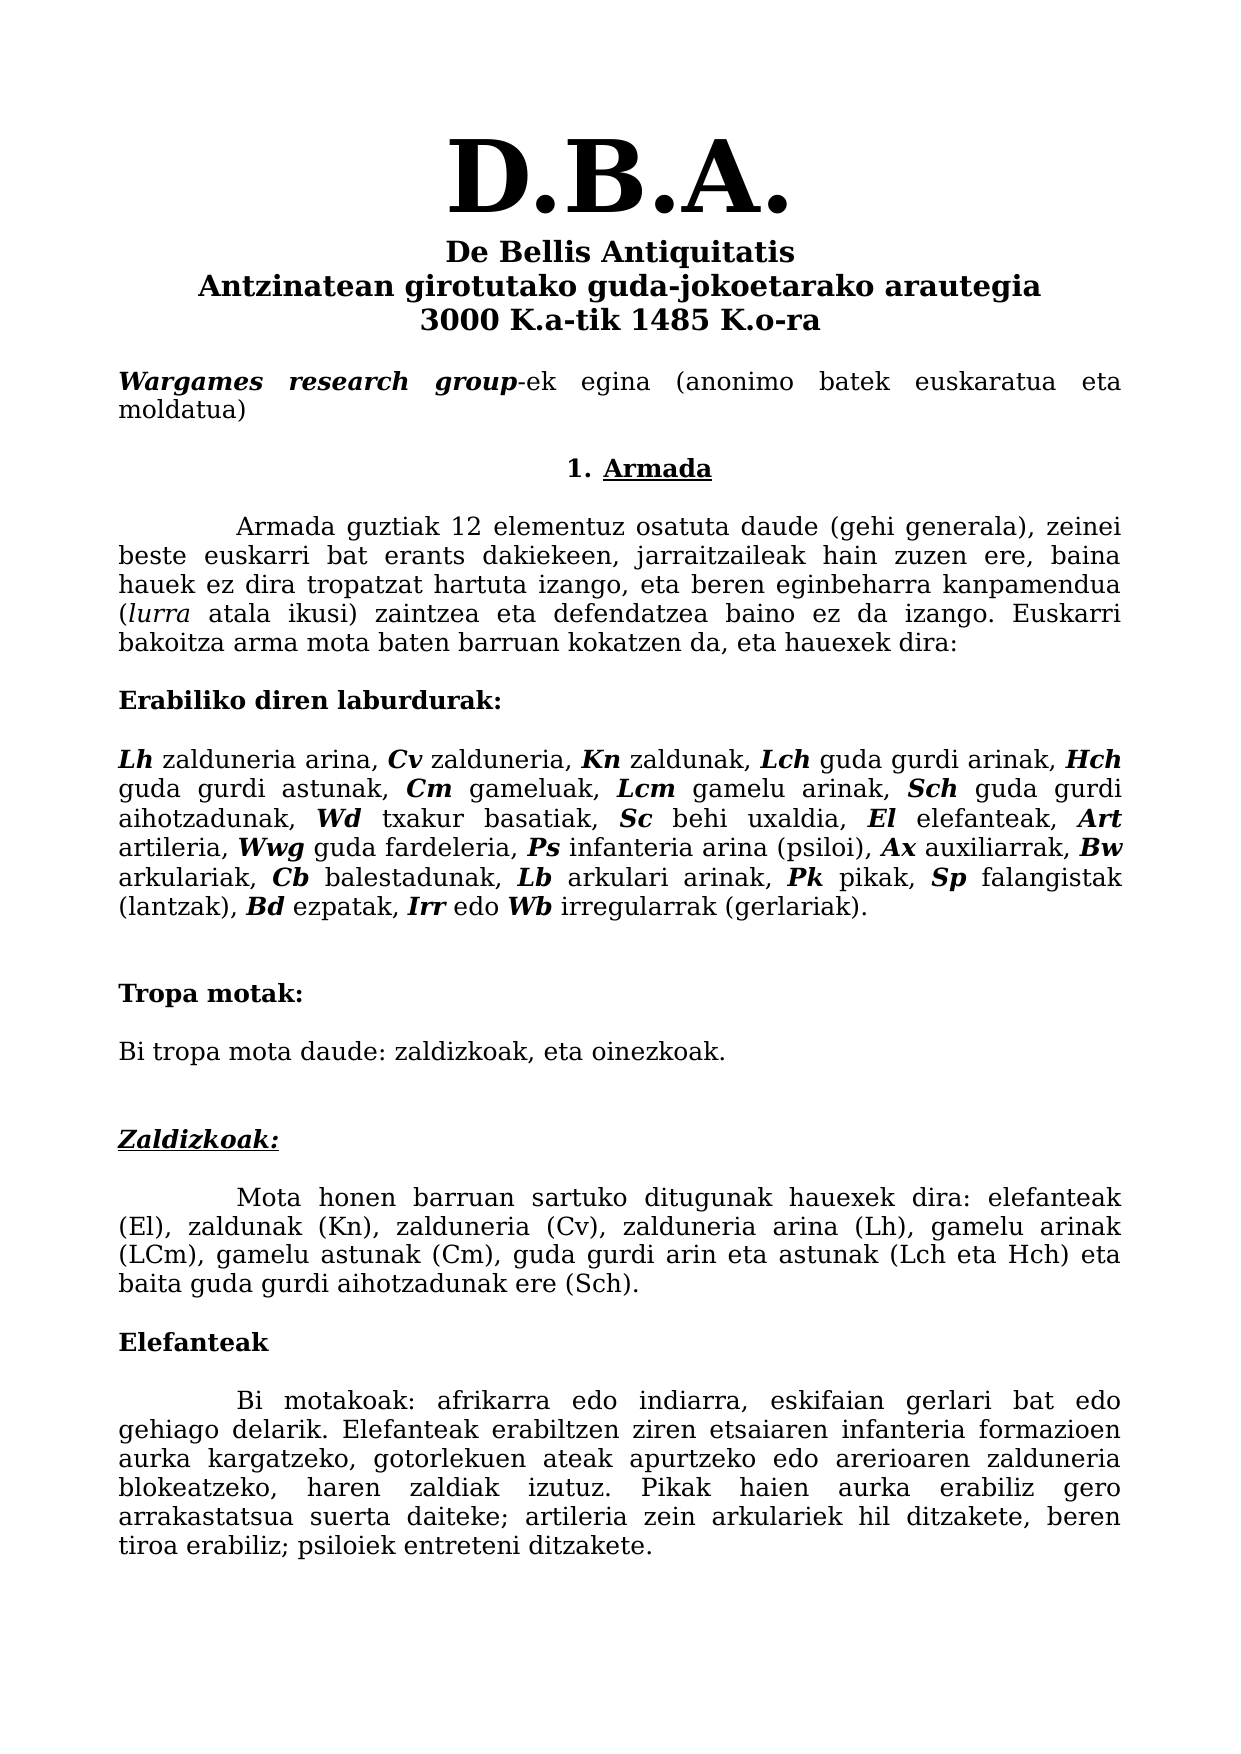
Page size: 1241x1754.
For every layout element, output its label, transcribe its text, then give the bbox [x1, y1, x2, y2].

text 3000 K.a-tik 1485 K.o-ra [118, 303, 1122, 337]
text Armada guztiak 12 elementuz osatuta daude (gehi generala), zeinei beste euskarri bat erants dakiekeen, jarraitzaileak hain zuzen ere, baina hauek ez dira tropatzat hartuta izango, eta beren eginbeharra kanpamendua (lurra atala ikusi) zaintzea eta defendatzea baino ez da izango. Euskarri bakoitza arma mota baten barruan kokatzen da, eta hauexek dira: [118, 512, 1122, 657]
text D.B.A. [118, 118, 1122, 236]
text Bi motakoak: afrikarra edo indiarra, eskifaian gerlari bat edo gehiago delarik. Elefanteak erabiltzen ziren etsaiaren infanteria formazioen aurka kargatzeko, gotorlekuen ateak apurtzeko edo arerioaren zalduneria blokeatzeko, haren zaldiak izutuz. Pikak haien aurka erabiliz gero arrakastatsua suerta daiteke; artileria zein arkulariek hil ditzakete, beren tiroa erabiliz; psiloiek entreteni ditzakete. [118, 1386, 1122, 1560]
text Wargames research group-ek egina (anonimo batek euskaratua eta moldatua) [118, 366, 1122, 425]
text Mota honen barruan sartuko ditugunak hauexek dira: elefanteak (El), zaldunak (Kn), zalduneria (Cv), zalduneria arina (Lh), gamelu arinak (LCm), gamelu astunak (Cm), guda gurdi arin eta astunak (Lch eta Hch) eta baita guda gurdi aihotzadunak ere (Sch). [118, 1183, 1122, 1299]
text Zaldizkoak: [118, 1124, 1122, 1154]
text Antzinatean girotutako guda-jokoetarako arautegia [118, 269, 1122, 303]
text Bi tropa mota daude: zaldizkoak, eta oinezkoak. [118, 1038, 1122, 1067]
list Armada [156, 454, 1122, 483]
text Lh zalduneria arina, Cv zalduneria, Kn zaldunak, Lch guda gurdi arinak, Hch guda gurdi astunak, Cm gameluak, Lcm gamelu arinak, Sch guda gurdi aihotzadunak, Wd txakur basatiak, Sc behi uxaldia, El elefanteak, Art artileria, Wwg guda fardeleria, Ps infanteria arina (psiloi), Ax auxiliarrak, Bw arkulariak, Cb balestadunak, Lb arkulari arinak, Pk pikak, Sp falangistak (lantzak), Bd ezpatak, Irr edo Wb irregularrak (gerlariak). [118, 744, 1122, 921]
text Tropa motak: [118, 979, 1122, 1009]
text Erabiliko diren laburdurak: [118, 686, 1122, 716]
text Elefanteak [118, 1328, 1122, 1357]
text De Bellis Antiquitatis [118, 236, 1122, 269]
